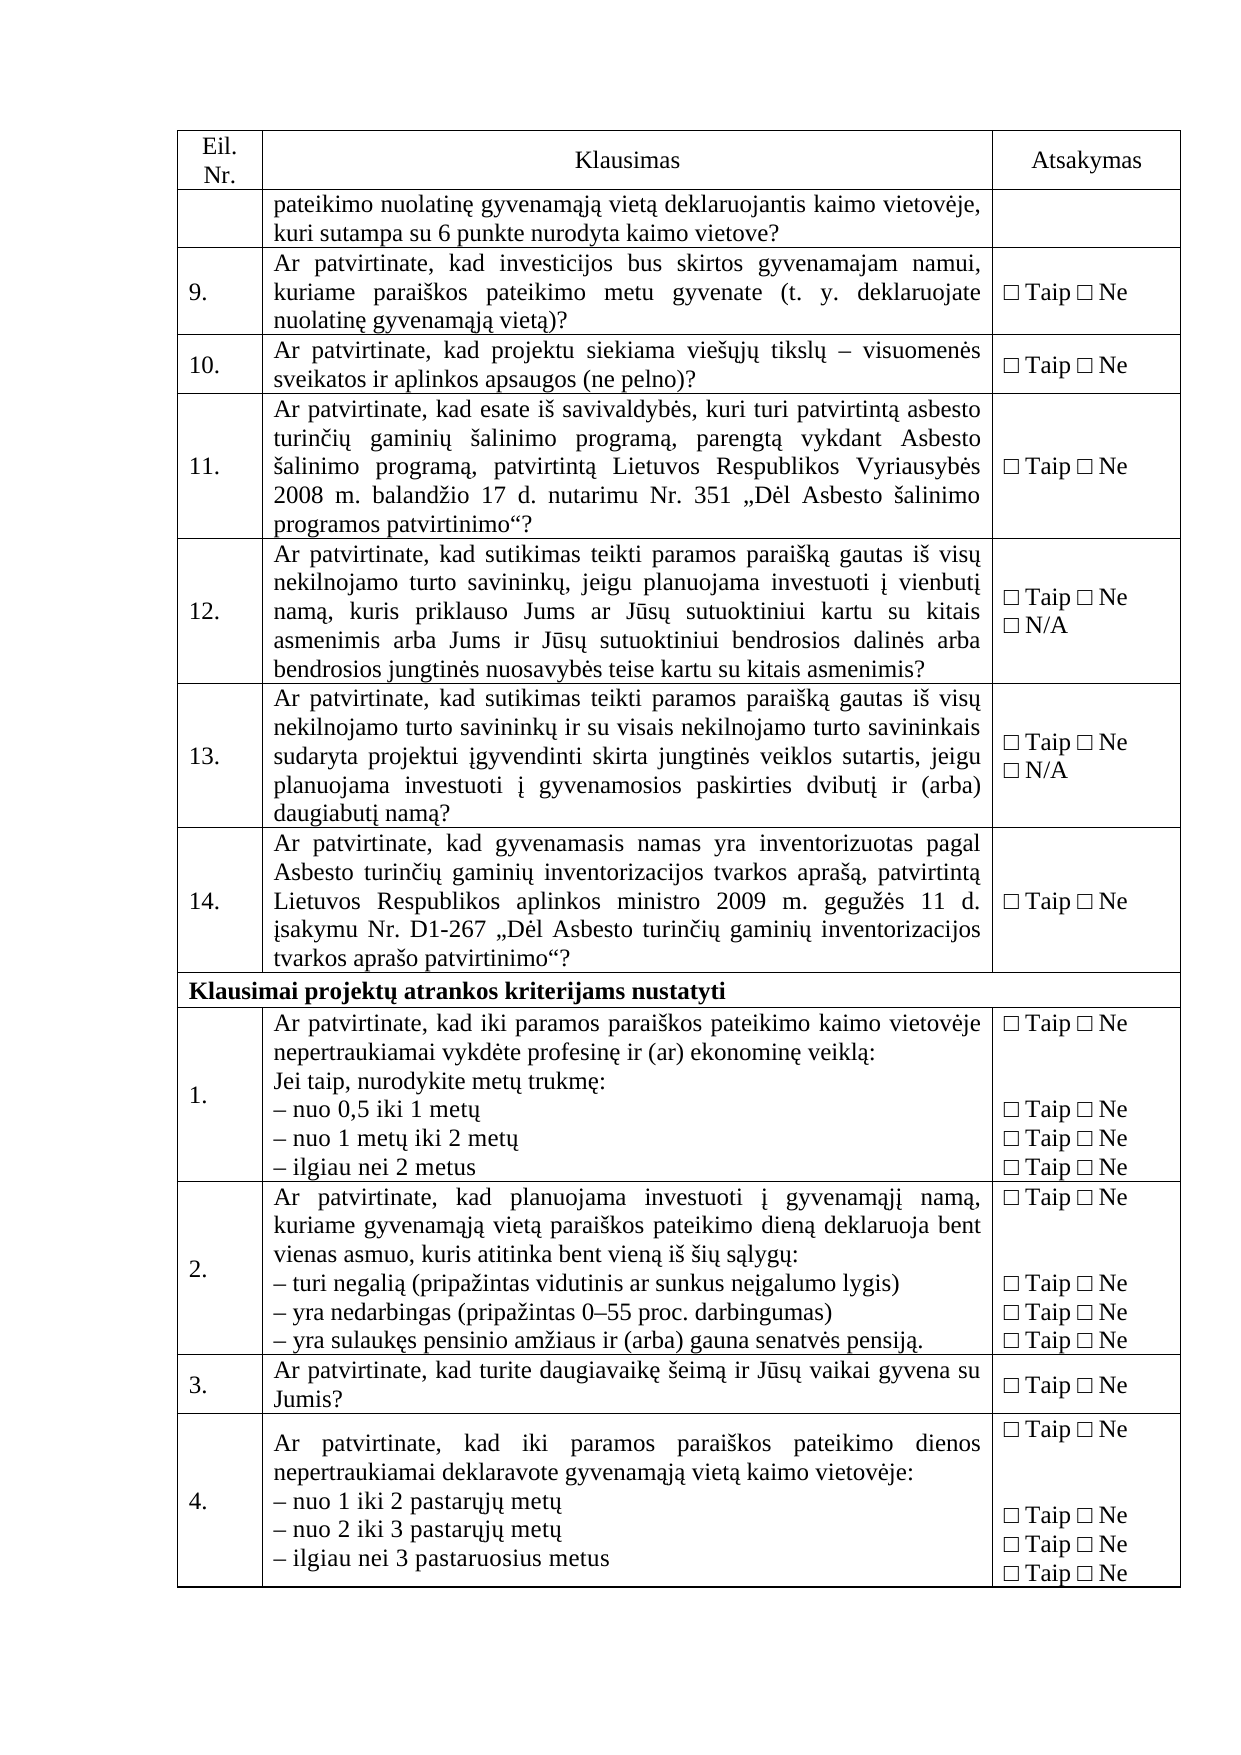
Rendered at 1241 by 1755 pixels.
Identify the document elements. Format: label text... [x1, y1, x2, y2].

table_header Atsakymas [993, 131, 1180, 188]
table_cell pateikimo nuolatinę gyvenamąją vietą deklaruojantis kaimo vietovėje, kuri sutampa su 6 punkte nurodyta kaimo vietove? [263, 190, 992, 247]
table_cell 4. [178, 1414, 262, 1586]
table_cell 2. [178, 1182, 262, 1354]
table_cell 12. [178, 539, 262, 682]
table_cell 13. [178, 684, 262, 827]
table_cell Ar patvirtinate, kad projektu siekiama viešųjų tikslų – visuomenės sveikatos ir aplinkos apsaugos (ne pelno)? [263, 335, 992, 393]
table_cell 1. [178, 1008, 262, 1181]
table_cell 9. [178, 248, 262, 334]
table_cell Ar patvirtinate, kad investicijos bus skirtos gyvenamajam namui, kuriame paraiškos pateikimo metu gyvenate (t. y. deklaruojate nuolatinę gyvenamąją vietą)? [263, 248, 992, 334]
table_cell 14. [178, 828, 262, 972]
table_cell Ar patvirtinate, kad sutikimas teikti paramos paraišką gautas iš visų nekilnojamo turto savininkų, jeigu planuojama investuoti į vienbutį namą, kuris priklauso Jums ar Jūsų sutuoktiniui kartu su kitais asmenimis arba Jums ir Jūsų sutuoktiniui bendrosios dalinės arba bendrosios jungtinės nuosavybės teise kartu su kitais asmenimis? [263, 539, 992, 682]
table_cell 10. [178, 335, 262, 393]
table_header Klausimas [263, 131, 992, 188]
table_cell □ Taip □ Ne [993, 394, 1180, 538]
table_cell Ar patvirtinate, kad esate iš savivaldybės, kuri turi patvirtintą asbesto turinčių gaminių šalinimo programą, parengtą vykdant Asbesto šalinimo programą, patvirtintą Lietuvos Respublikos Vyriausybės 2008 m. balandžio 17 d. nutarimu Nr. 351 „Dėl Asbesto šalinimo programos patvirtinimo“? [263, 394, 992, 538]
table_cell □ Taip □ Ne □ Taip □ Ne □ Taip □ Ne □ Taip □ Ne [993, 1414, 1180, 1586]
table_cell □ Taip □ Ne □ N/A [993, 539, 1180, 682]
table_cell Ar patvirtinate, kad turite daugiavaikę šeimą ir Jūsų vaikai gyvena su Jumis? [263, 1355, 992, 1413]
table_cell Klausimai projektų atrankos kriterijams nustatyti [178, 973, 1180, 1007]
table_cell 11. [178, 394, 262, 538]
table_cell [993, 190, 1180, 247]
table_cell Ar patvirtinate, kad planuojama investuoti į gyvenamąjį namą, kuriame gyvenamąją vietą paraiškos pateikimo dieną deklaruoja bent vienas asmuo, kuris atitinka bent vieną iš šių sąlygų: – turi negalią (pripažintas vidutinis ar sunkus neįgalumo lygis) – yra nedarbingas (pripažintas 0–55 proc. darbingumas) – yra sulaukęs pensinio amžiaus ir (arba) gauna senatvės pensiją. [263, 1182, 992, 1354]
table_cell □ Taip □ Ne □ Taip □ Ne □ Taip □ Ne □ Taip □ Ne [993, 1008, 1180, 1181]
table_cell □ Taip □ Ne [993, 1355, 1180, 1413]
table_cell □ Taip □ Ne [993, 828, 1180, 972]
table_cell □ Taip □ Ne [993, 248, 1180, 334]
table_cell Ar patvirtinate, kad sutikimas teikti paramos paraišką gautas iš visų nekilnojamo turto savininkų ir su visais nekilnojamo turto savininkais sudaryta projektui įgyvendinti skirta jungtinės veiklos sutartis, jeigu planuojama investuoti į gyvenamosios paskirties dvibutį ir (arba) daugiabutį namą? [263, 684, 992, 827]
table_cell Ar patvirtinate, kad gyvenamasis namas yra inventorizuotas pagal Asbesto turinčių gaminių inventorizacijos tvarkos aprašą, patvirtintą Lietuvos Respublikos aplinkos ministro 2009 m. gegužės 11 d. įsakymu Nr. D1-267 „Dėl Asbesto turinčių gaminių inventorizacijos tvarkos aprašo patvirtinimo“? [263, 828, 992, 972]
table_cell Ar patvirtinate, kad iki paramos paraiškos pateikimo kaimo vietovėje nepertraukiamai vykdėte profesinę ir (ar) ekonominę veiklą: Jei taip, nurodykite metų trukmę: – nuo 0,5 iki 1 metų – nuo 1 metų iki 2 metų – ilgiau nei 2 metus [263, 1008, 992, 1181]
table_cell □ Taip □ Ne □ N/A [993, 684, 1180, 827]
table_header Eil. Nr. [178, 131, 262, 188]
table_cell □ Taip □ Ne [993, 335, 1180, 393]
table_cell [178, 190, 262, 247]
table_cell Ar patvirtinate, kad iki paramos paraiškos pateikimo dienos nepertraukiamai deklaravote gyvenamąją vietą kaimo vietovėje: – nuo 1 iki 2 pastarųjų metų – nuo 2 iki 3 pastarųjų metų – ilgiau nei 3 pastaruosius metus [263, 1414, 992, 1586]
table_cell □ Taip □ Ne □ Taip □ Ne □ Taip □ Ne □ Taip □ Ne [993, 1182, 1180, 1354]
table_cell 3. [178, 1355, 262, 1413]
